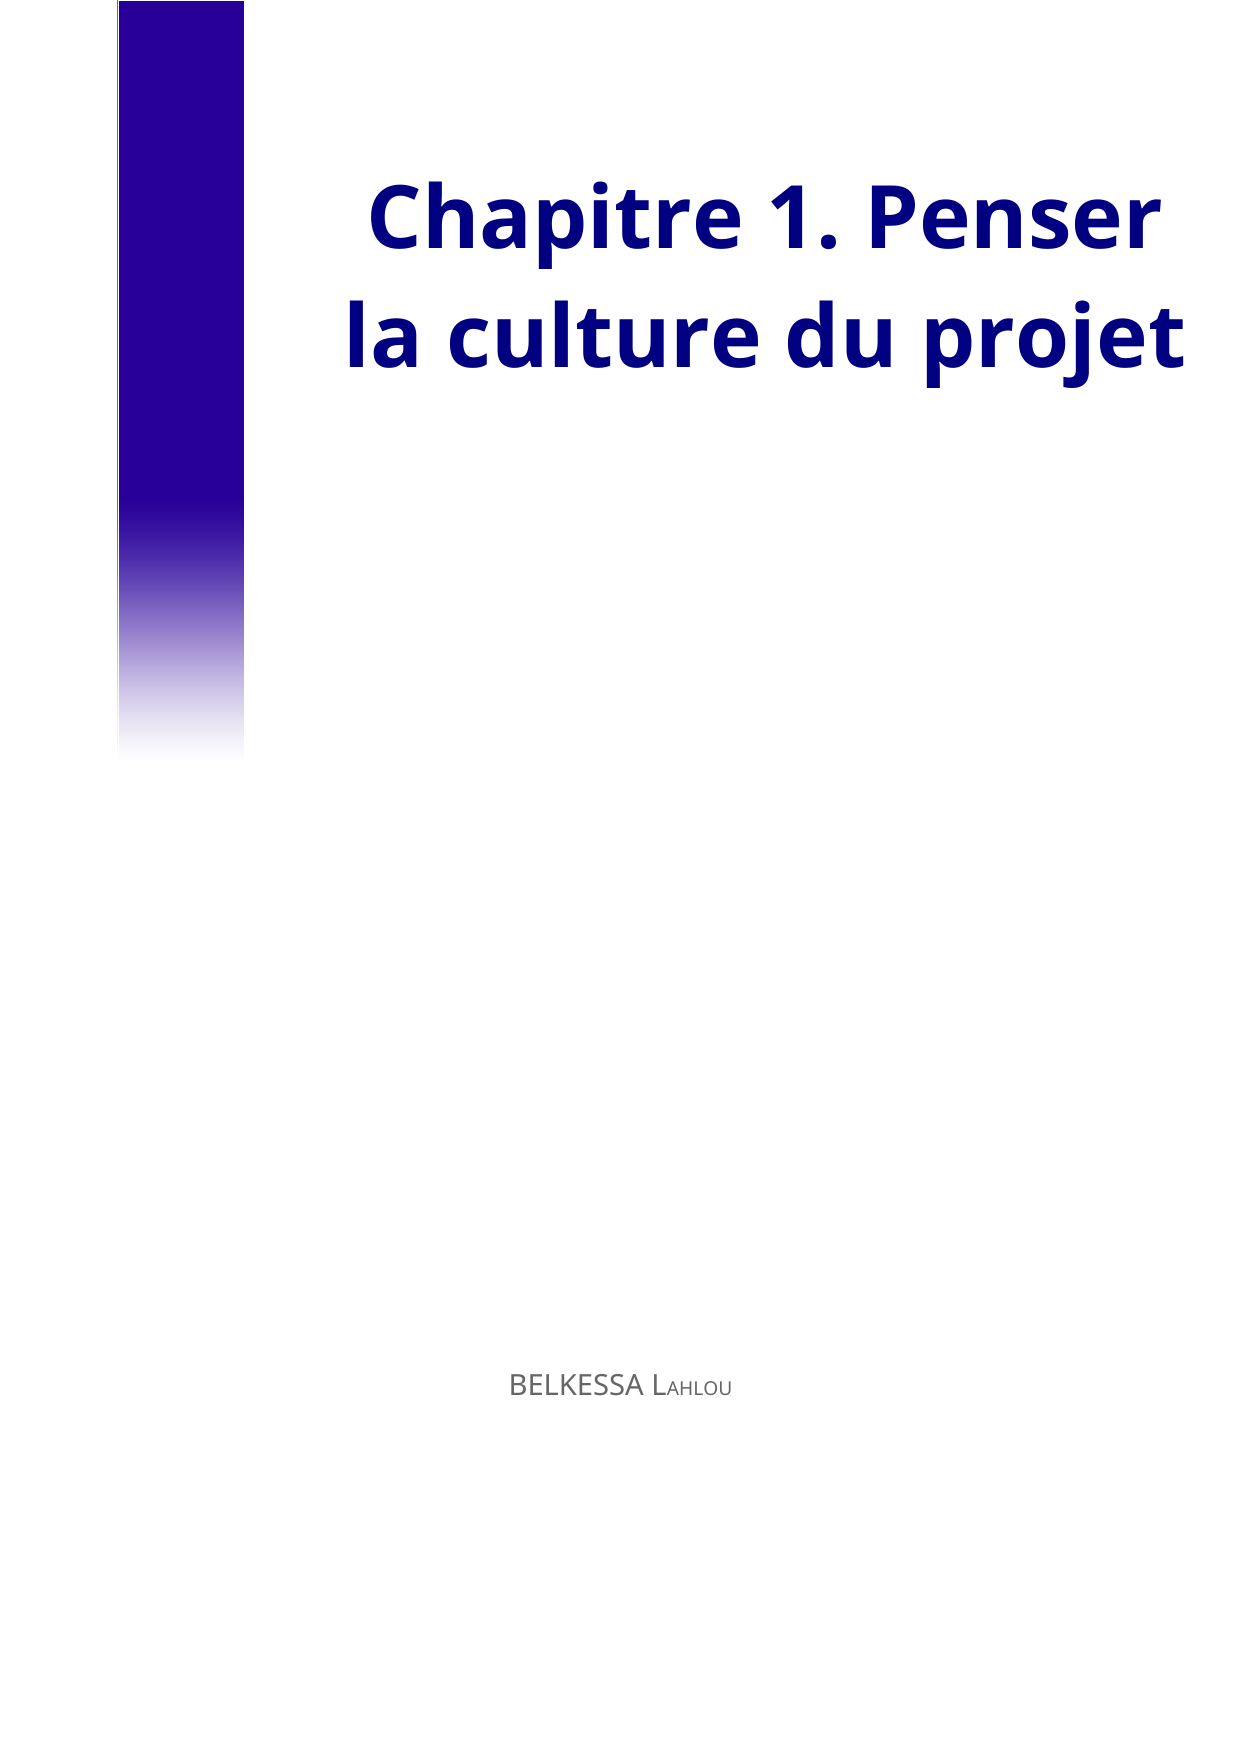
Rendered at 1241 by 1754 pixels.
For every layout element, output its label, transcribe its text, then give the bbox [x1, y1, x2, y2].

title Chapitre 1. Penser la culture du projet [327, 155, 1202, 393]
picture [119, 1, 244, 760]
text BELKESSA Lahlou [279, 1364, 962, 1404]
